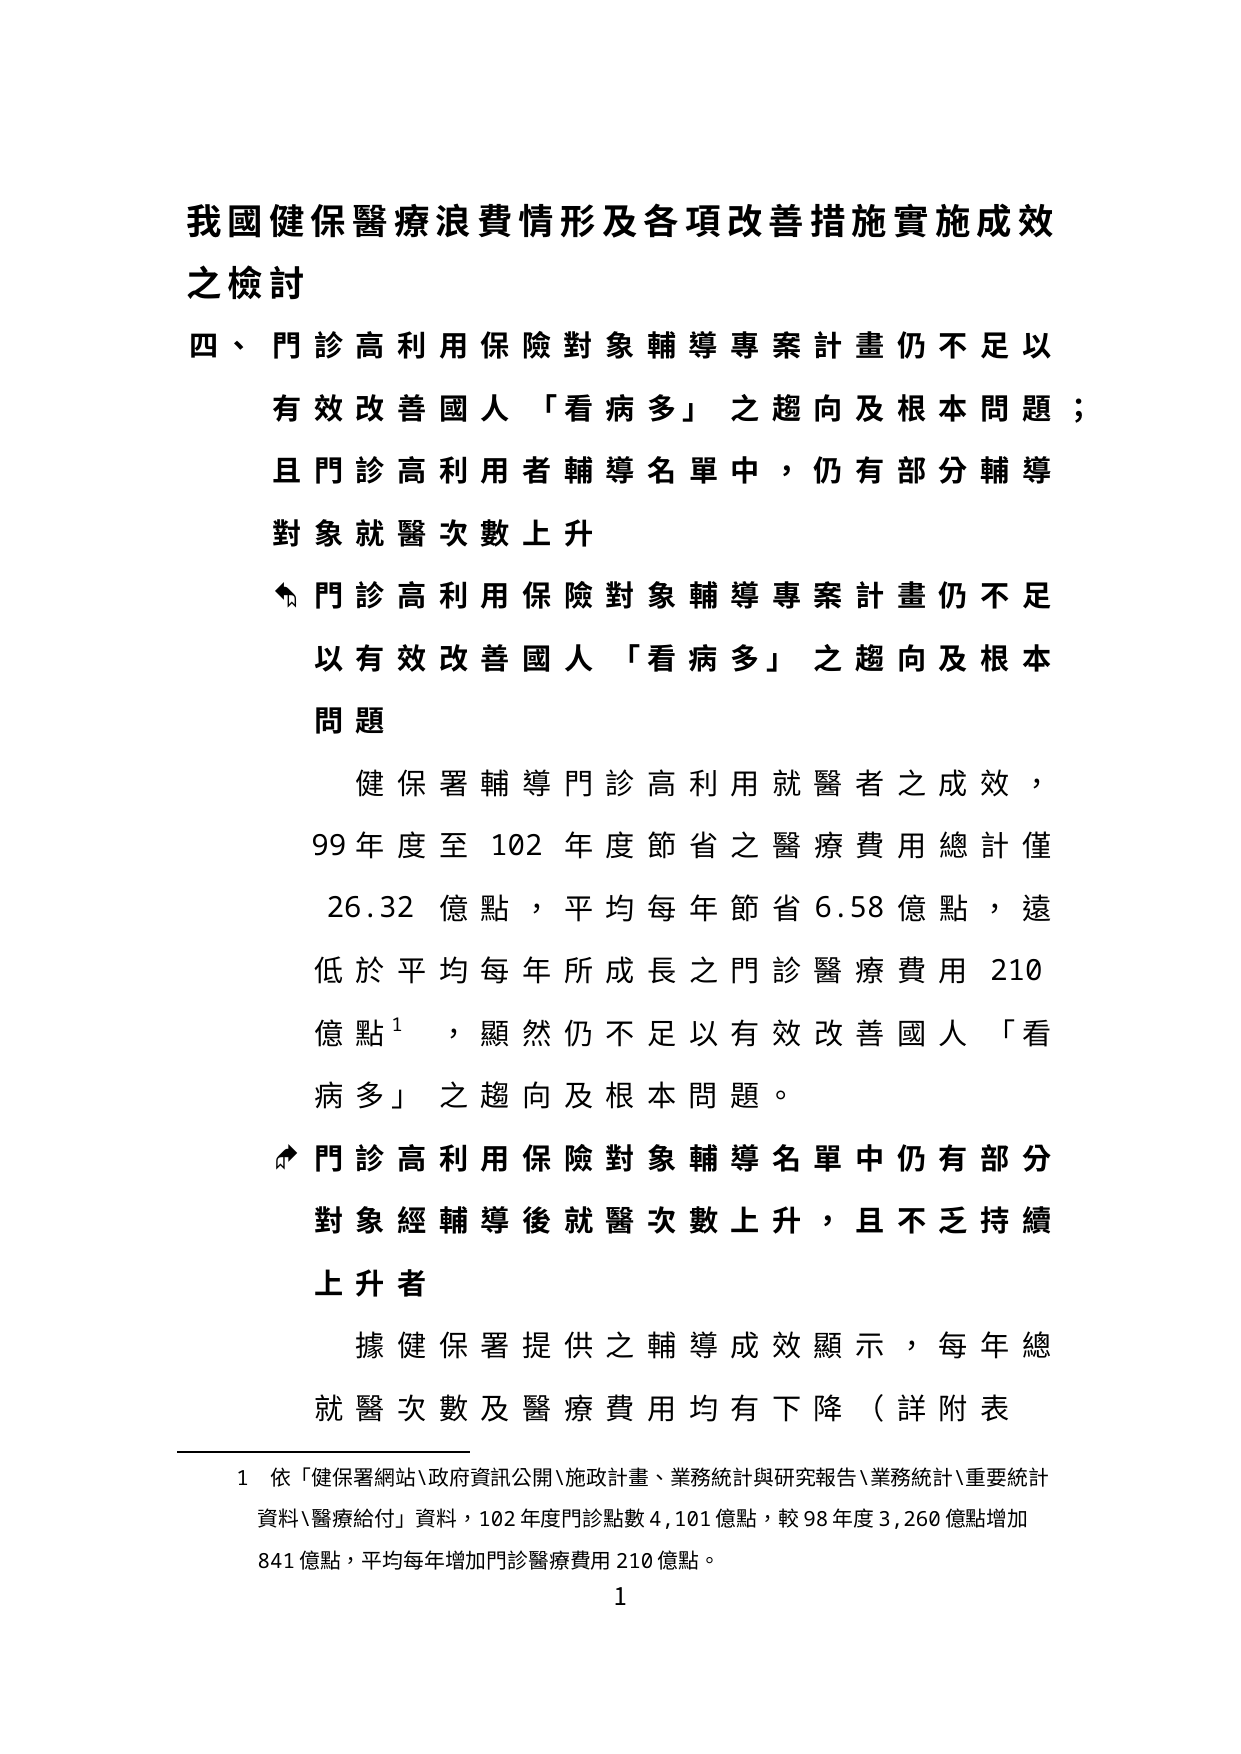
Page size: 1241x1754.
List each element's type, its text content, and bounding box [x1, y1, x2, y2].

text 四、門診高利用保險對象輔導專案計畫仍不足以有效改善國人「看病多」之趨向及根本問題；且門診高利用者輔導名單中，仍有部分輔導對象就醫次數上升 [183, 302, 1058, 552]
text 門診高利用保險對象輔導名單中仍有部分對象經輔導後就醫次數上升，且不乏持續上升者 [242, 1115, 1058, 1302]
text 健保署輔導門診高利用就醫者之成效，99年度至102年度節省之醫療費用總計僅26.32億點，平均每年節省6.58億點，遠低於平均每年所成長之門診醫療費用210億點，顯然仍不足以有效改善國人「看病多」之趨向及根本問題。 [271, 740, 1058, 1115]
text 我國健保醫療浪費情形及各項改善措施實施成效之檢討 [183, 177, 1058, 302]
text 門診高利用保險對象輔導專案計畫仍不足以有效改善國人「看病多」之趨向及根本問題 [242, 552, 1058, 740]
text 據健保署提供之輔導成效顯示，每年總就醫次數及醫療費用均有下降（詳附表 [271, 1302, 1058, 1427]
text 依「健保署網站\政府資訊公開\施政計畫、業務統計與研究報告\業務統計\重要統計資料\醫療給付」資料，102年度門診點數4,101億點，較98年度3,260億點增加841億點，平均每年增加門診醫療費用210億點。 [236, 1452, 1063, 1577]
